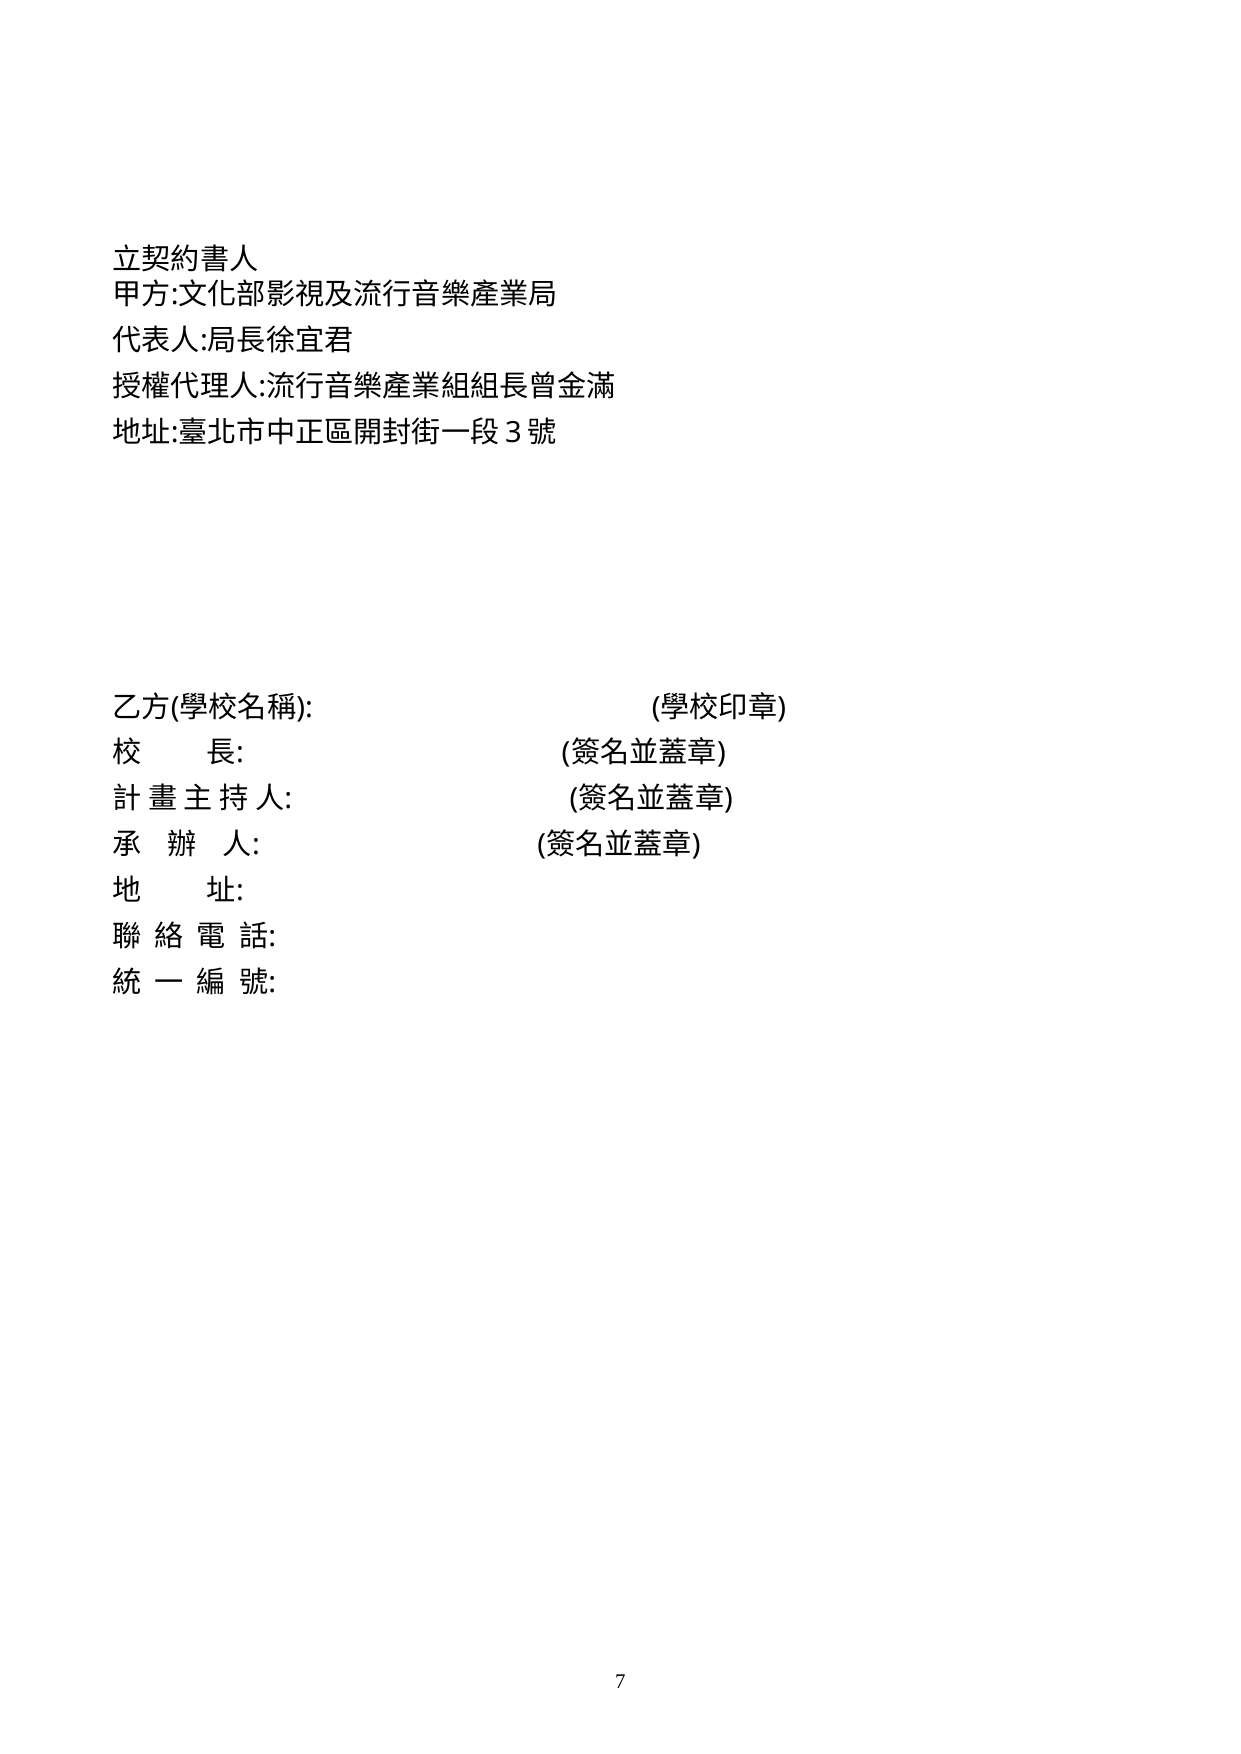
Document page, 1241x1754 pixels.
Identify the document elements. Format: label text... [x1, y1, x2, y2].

text 甲方:文化部影視及流行音樂產業局 [112, 268, 1128, 314]
text 承 辦 人: (簽名並蓋章) [112, 818, 1128, 864]
text 立契約書人 [112, 223, 1128, 268]
text 地址:臺北市中正區開封街一段3號 [112, 405, 1128, 451]
text 統 一 編 號: [112, 955, 1128, 1001]
text 計 畫 主 持 人: (簽名並蓋章) [112, 772, 1128, 818]
text 代表人:局長徐宜君 [112, 314, 1128, 359]
text 乙方(學校名稱): (學校印章) [112, 680, 1128, 726]
text 授權代理人:流行音樂產業組組長曾金滿 [112, 359, 1128, 405]
text 聯 絡 電 話: [112, 909, 1128, 955]
text 地 址: [112, 864, 1128, 909]
text 校 長: (簽名並蓋章) [112, 726, 1128, 772]
